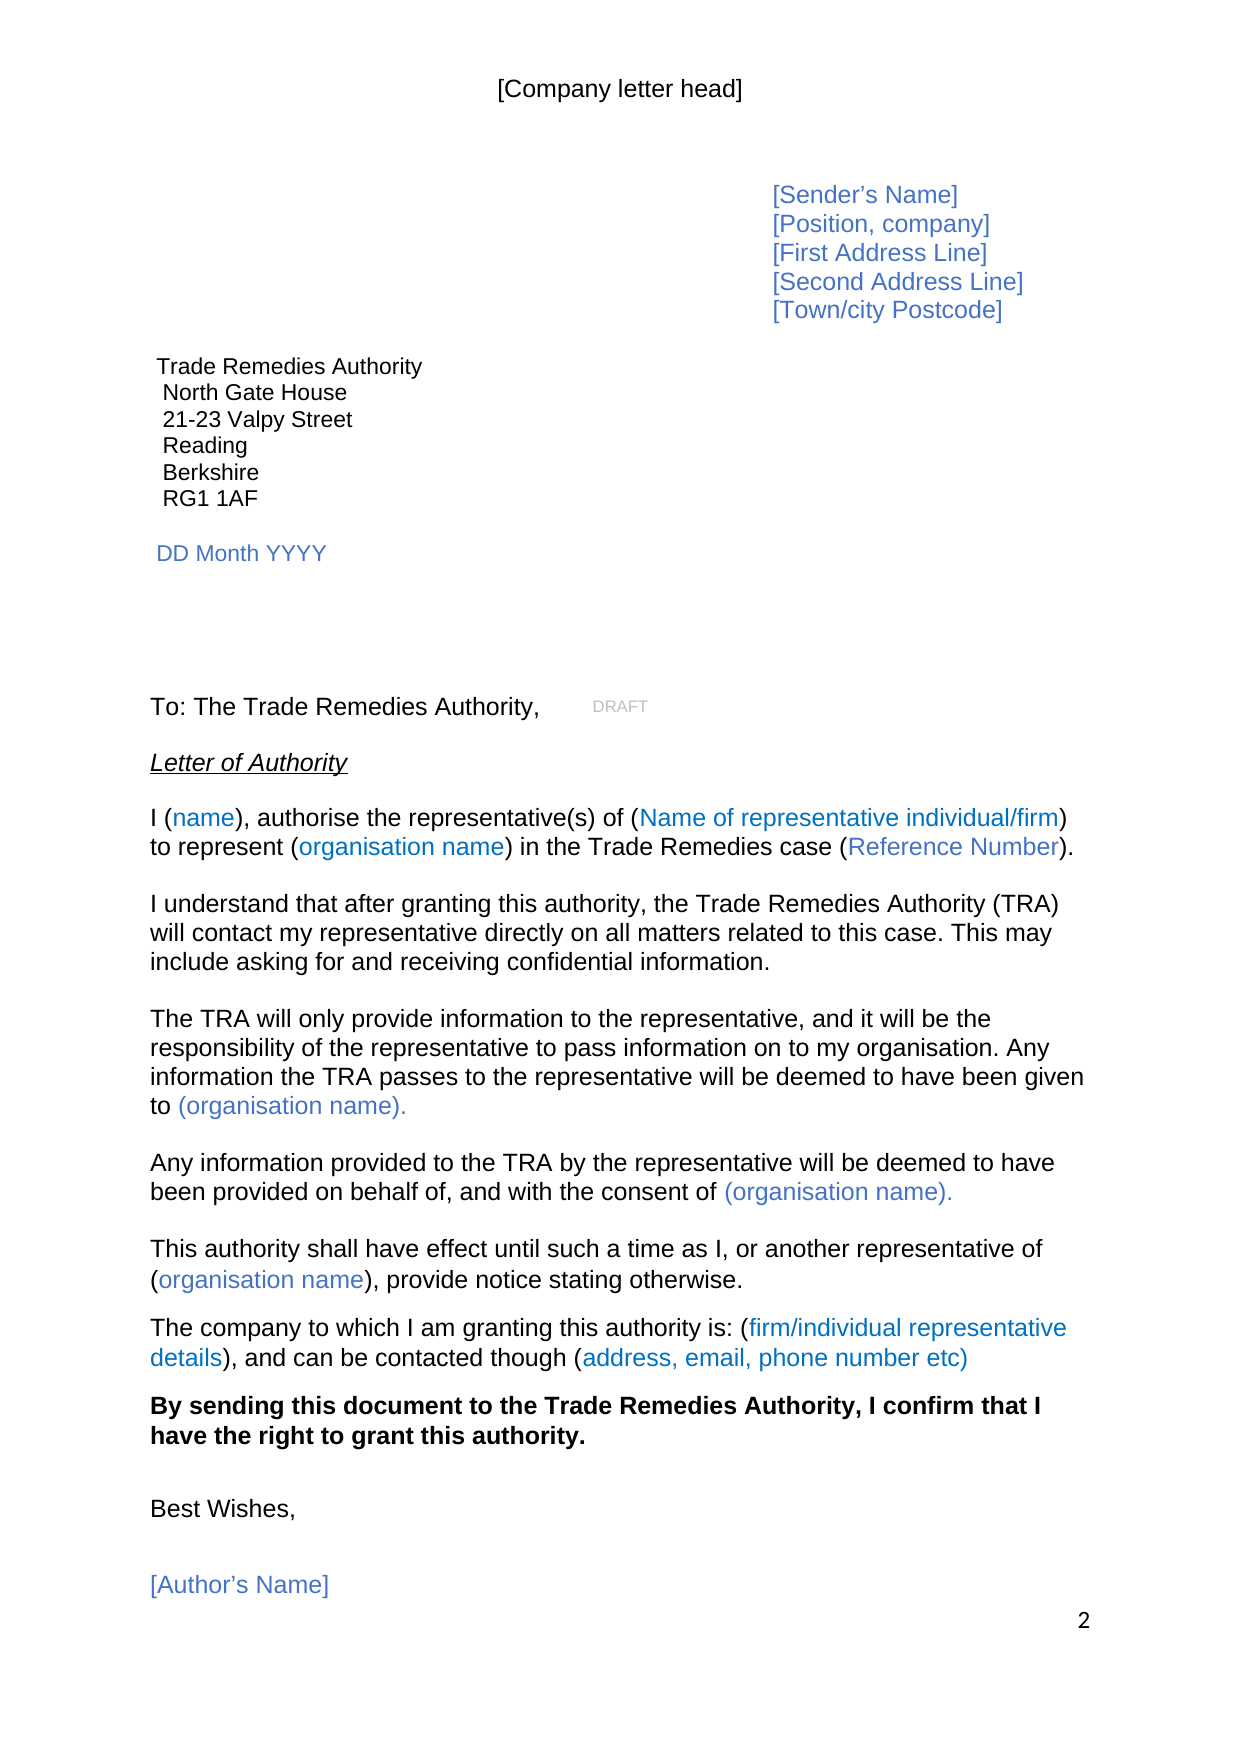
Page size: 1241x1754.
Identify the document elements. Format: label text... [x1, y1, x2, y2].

table_cell [580, 353, 766, 578]
table_header [580, 181, 766, 353]
table_header [Sender’s Name] [Position, company] [First Address Line] [Second Address Line] [Town/city Postcode] [766, 181, 1082, 353]
table_cell Trade Remedies Authority North Gate House 21-23 Valpy Street Reading Berkshire RG1 1AF DD Month YYYY [150, 353, 580, 578]
text Best Wishes, [150, 1494, 1090, 1522]
text This authority shall have effect until such a time as I, or another representative of (organisation name), provide notice stating otherwise. [150, 1234, 1090, 1294]
table_header [150, 181, 580, 353]
text Any information provided to the TRA by the representative will be deemed to have been provided on behalf of, and with the consent of (organisation name). [150, 1148, 1090, 1206]
text [Author’s Name] [150, 1570, 1090, 1599]
text The company to which I am granting this authority is: (firm/individual representative details), and can be contacted though (address, email, phone number etc) [150, 1312, 1090, 1372]
text The TRA will only provide information to the representative, and it will be the responsibility of the representative to pass information on to my organisation. Any information the TRA passes to the representative will be deemed to have been given to (organisation name). [150, 1065, 1090, 1119]
text By sending this document to the Trade Remedies Authority, I confirm that I have the right to grant this authority. [150, 1391, 1090, 1450]
table_cell [766, 353, 1082, 578]
